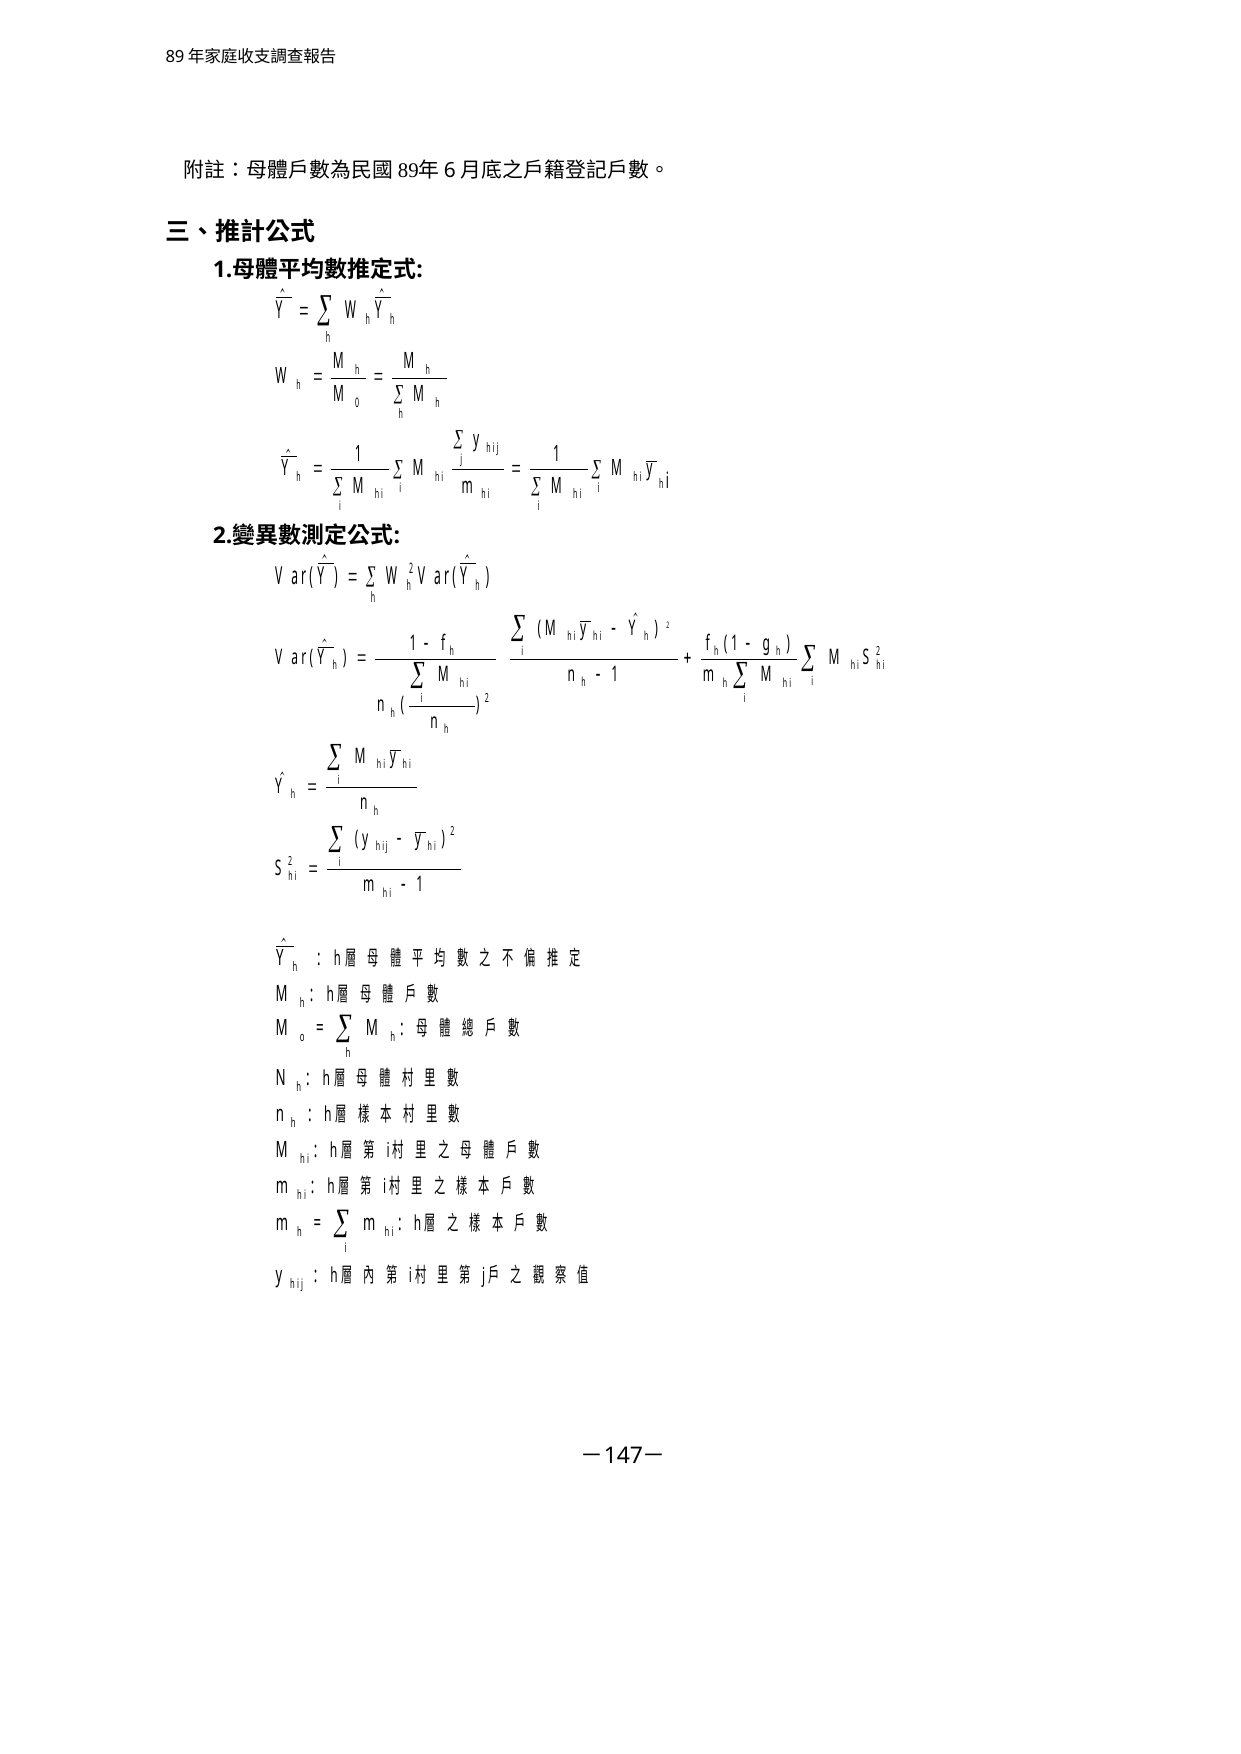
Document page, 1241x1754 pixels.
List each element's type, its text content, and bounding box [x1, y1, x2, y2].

text 1.母體平均數推定式: [165, 248, 1081, 285]
text 三、推計公式 [165, 210, 1081, 248]
text 附註：母體戶數為民國 年6月底之戶籍登記戶數。 [183, 148, 1081, 185]
text 2.變異數測定公式: [165, 514, 1081, 551]
